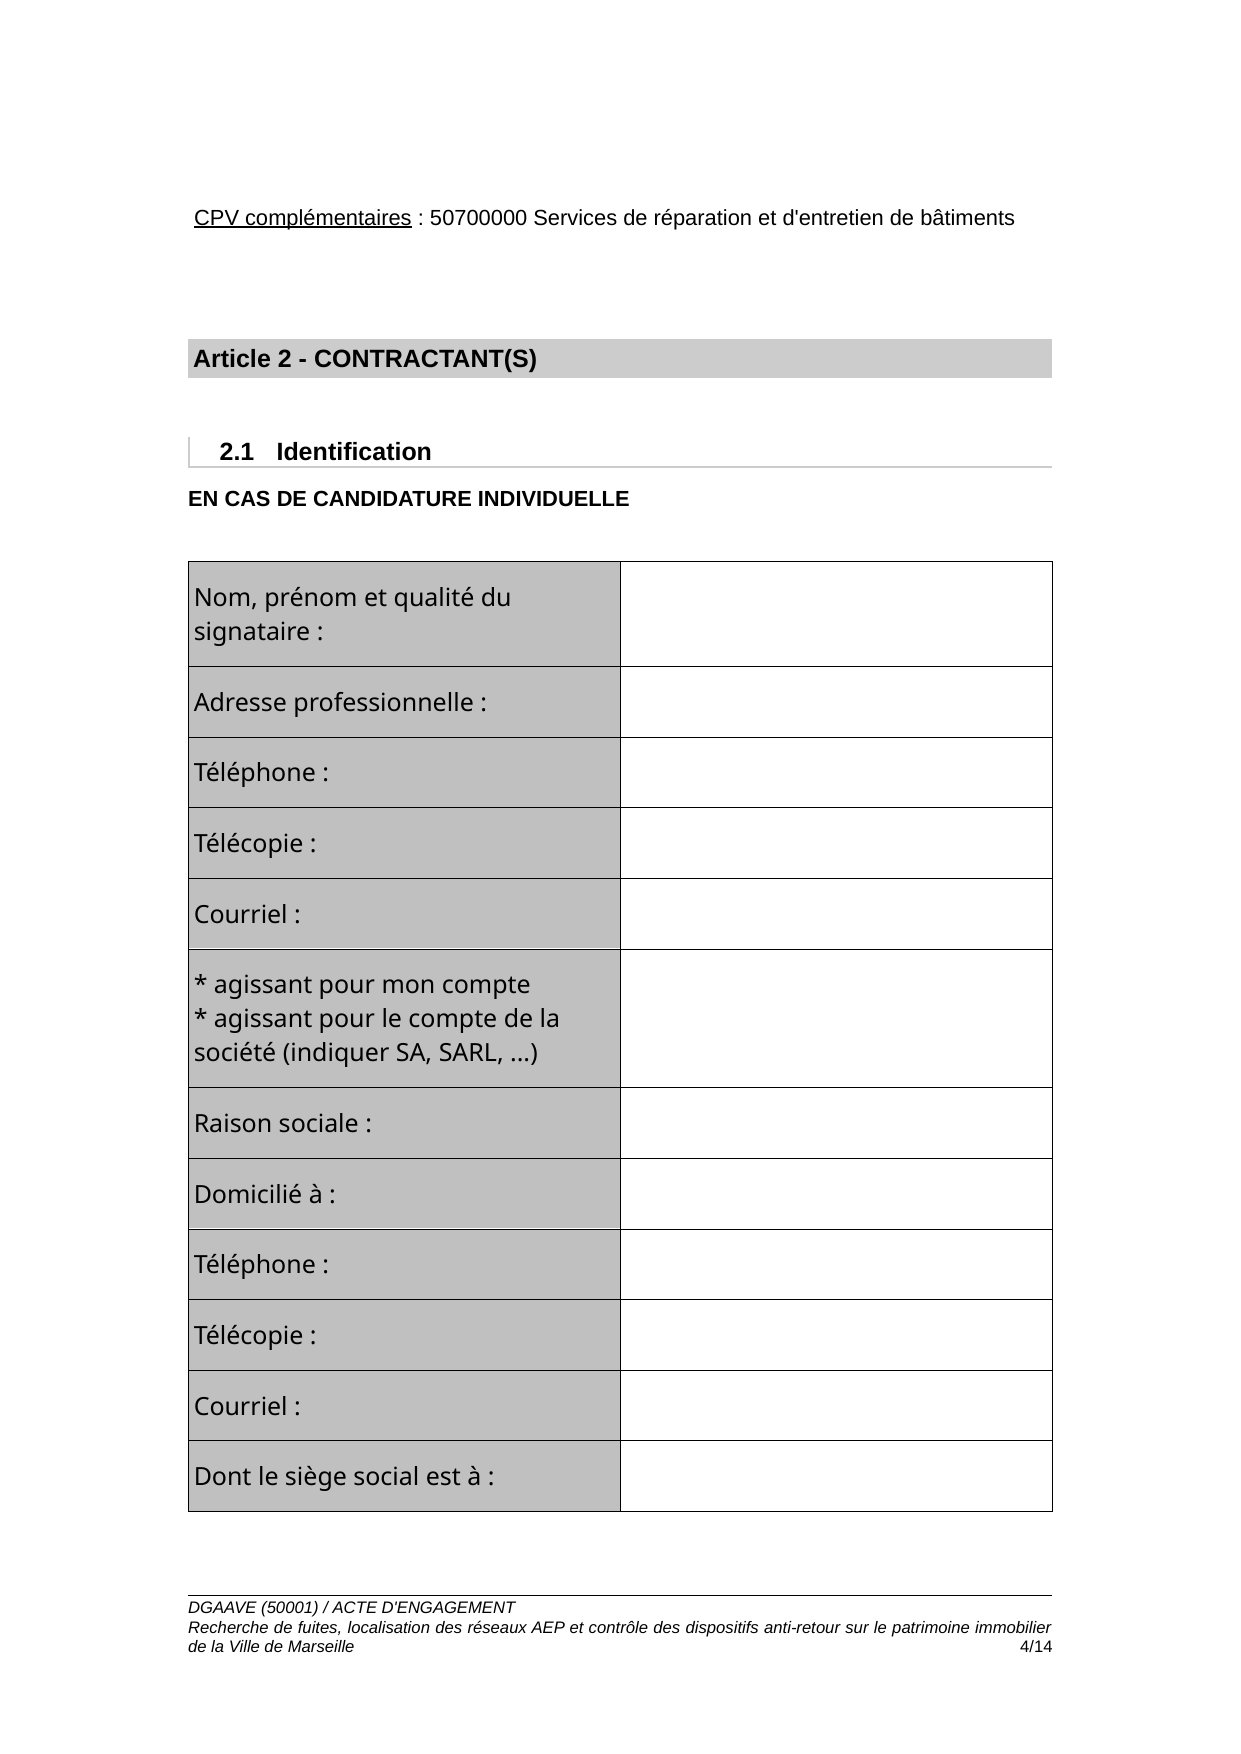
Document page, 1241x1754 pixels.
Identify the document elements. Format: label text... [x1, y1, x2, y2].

text CPV complémentaires : 50700000 Services de réparation et d'entretien de bâtiments [188, 204, 1052, 230]
table_cell Téléphone : [189, 1230, 620, 1299]
subtitle CONTRACTANT(S) [190, 342, 1050, 376]
table_cell [621, 950, 1052, 1087]
table_cell [621, 1230, 1052, 1299]
table_cell Courriel : [189, 879, 620, 948]
table_cell * agissant pour mon compte * agissant pour le compte de la société (indiquer SA, SARL, ...) [189, 950, 620, 1087]
table_cell Raison sociale : [189, 1088, 620, 1158]
table_cell [621, 1088, 1052, 1158]
table_cell [621, 1300, 1052, 1370]
subtitle Identification [190, 437, 1052, 466]
table_cell [621, 1441, 1052, 1511]
table_cell [621, 667, 1052, 737]
table_cell Domicilié à : [189, 1159, 620, 1228]
table_cell [621, 738, 1052, 807]
table_cell [621, 808, 1052, 878]
text EN CAS DE CANDIDATURE INDIVIDUELLE [188, 486, 1052, 511]
table_header [621, 562, 1052, 666]
table_cell [621, 1371, 1052, 1440]
table_header Nom, prénom et qualité du signataire : [189, 562, 620, 666]
table_cell Téléphone : [189, 738, 620, 807]
table_cell [621, 879, 1052, 948]
table_cell Courriel : [189, 1371, 620, 1440]
table_cell Dont le siège social est à : [189, 1441, 620, 1511]
table_cell [621, 1159, 1052, 1228]
table_cell Télécopie : [189, 808, 620, 878]
table_cell Adresse professionnelle : [189, 667, 620, 737]
table_cell Télécopie : [189, 1300, 620, 1370]
